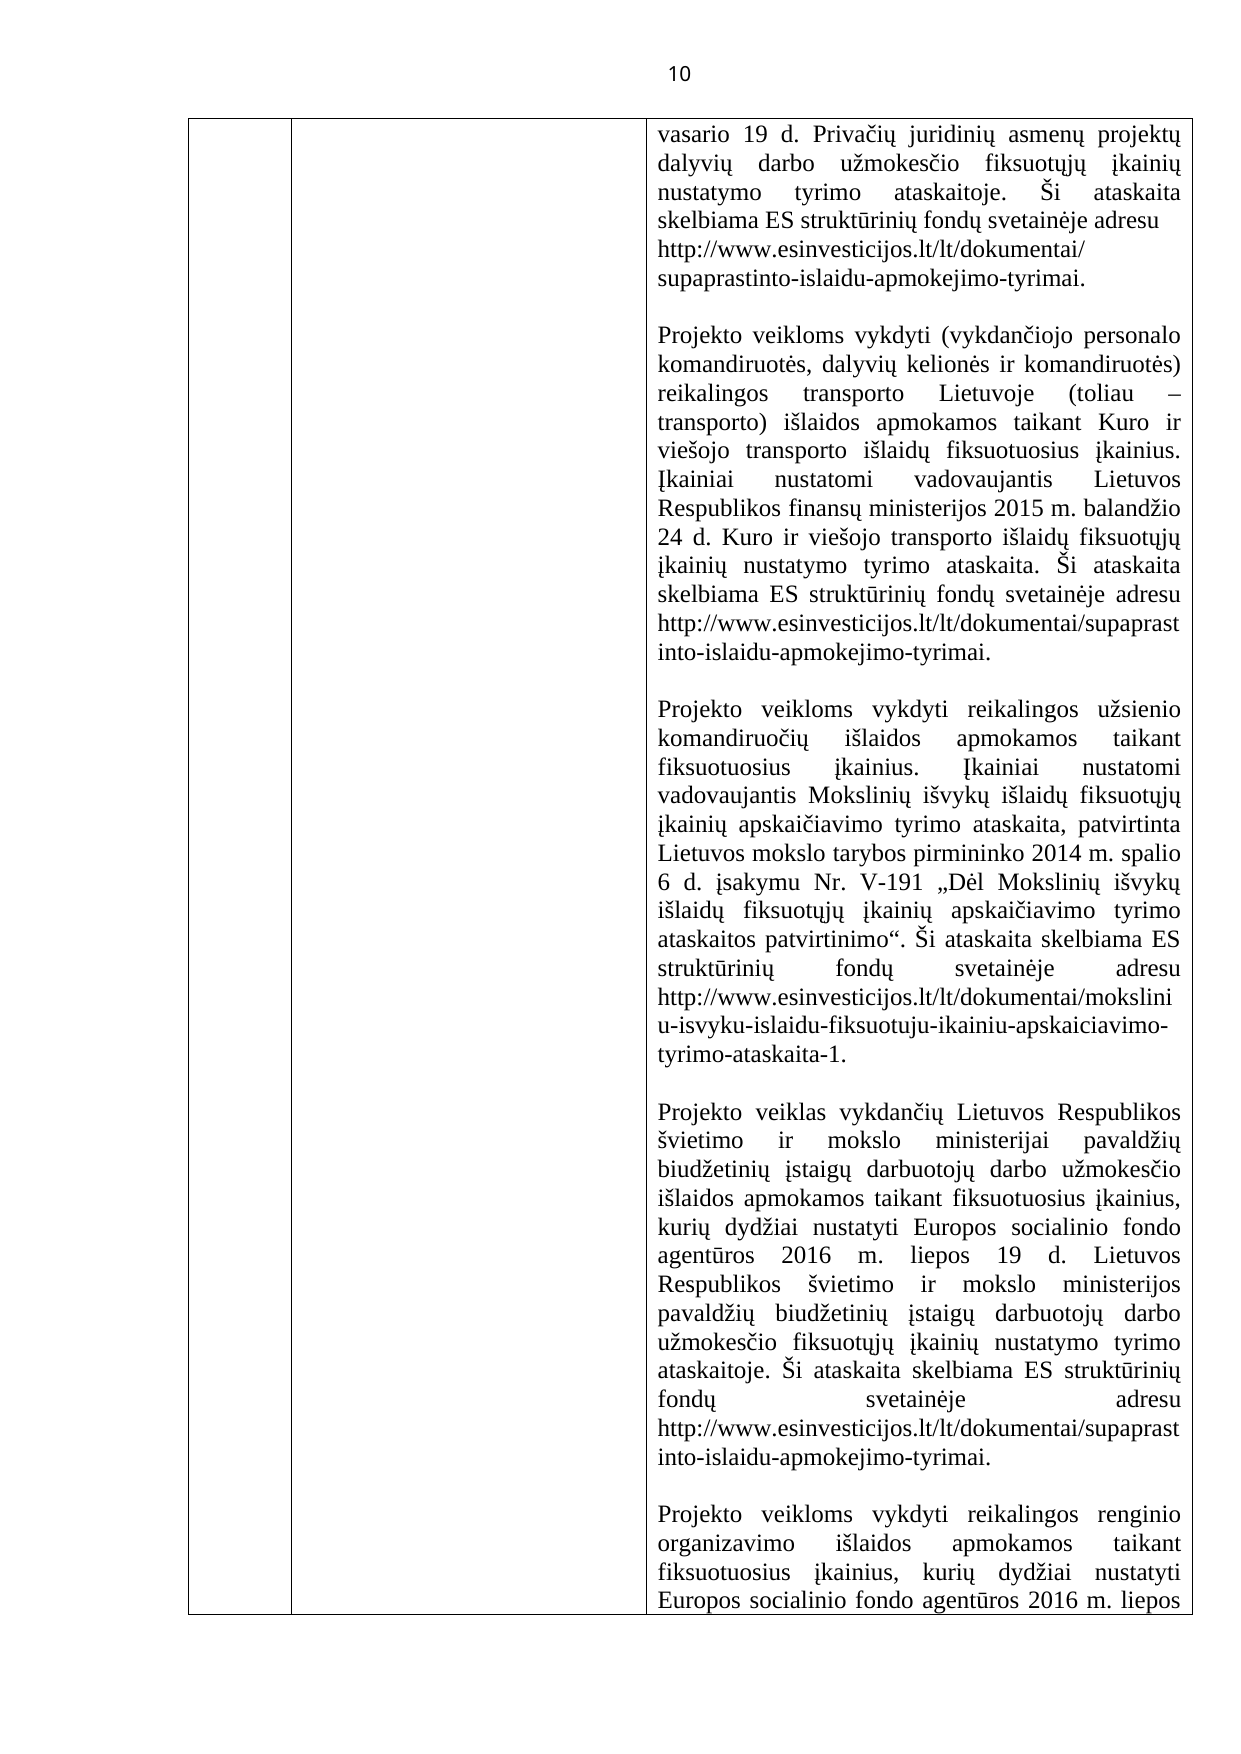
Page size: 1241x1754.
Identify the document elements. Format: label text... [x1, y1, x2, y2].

table_cell [292, 119, 646, 1614]
table_cell vasario 19 d. Privačių juridinių asmenų projektų dalyvių darbo užmokesčio fiksuotųjų įkainių nustatymo tyrimo ataskaitoje. Ši ataskaita skelbiama ES struktūrinių fondų svetainėje adresu http://www.esinvesticijos.lt/lt/dokumentai/supaprastinto-islaidu-apmokejimo-tyrimai. Projekto veikloms vykdyti (vykdančiojo personalo komandiruotės, dalyvių kelionės ir komandiruotės) reikalingos transporto Lietuvoje (toliau – transporto) išlaidos apmokamos taikant Kuro ir viešojo transporto išlaidų fiksuotuosius įkainius. Įkainiai nustatomi vadovaujantis Lietuvos Respublikos finansų ministerijos 2015 m. balandžio 24 d. Kuro ir viešojo transporto išlaidų fiksuotųjų įkainių nustatymo tyrimo ataskaita. Ši ataskaita skelbiama ES struktūrinių fondų svetainėje adresu http://www.esinvesticijos.lt/lt/dokumentai/supaprastinto-islaidu-apmokejimo-tyrimai. Projekto veikloms vykdyti reikalingos užsienio komandiruočių išlaidos apmokamos taikant fiksuotuosius įkainius. Įkainiai nustatomi vadovaujantis Mokslinių išvykų išlaidų fiksuotųjų įkainių apskaičiavimo tyrimo ataskaita, patvirtinta Lietuvos mokslo tarybos pirmininko 2014 m. spalio 6 d. įsakymu Nr. V-191 „Dėl Mokslinių išvykų išlaidų fiksuotųjų įkainių apskaičiavimo tyrimo ataskaitos patvirtinimo“. Ši ataskaita skelbiama ES struktūrinių fondų svetainėje adresu http://www.esinvesticijos.lt/lt/dokumentai/moksliniu-isvyku-islaidu-fiksuotuju-ikainiu-apskaiciavimo-tyrimo-ataskaita-1. Projekto veiklas vykdančių Lietuvos Respublikos švietimo ir mokslo ministerijai pavaldžių biudžetinių įstaigų darbuotojų darbo užmokesčio išlaidos apmokamos taikant fiksuotuosius įkainius, kurių dydžiai nustatyti Europos socialinio fondo agentūros 2016 m. liepos 19 d. Lietuvos Respublikos švietimo ir mokslo ministerijos pavaldžių biudžetinių įstaigų darbuotojų darbo užmokesčio fiksuotųjų įkainių nustatymo tyrimo ataskaitoje. Ši ataskaita skelbiama ES struktūrinių fondų svetainėje adresu http://www.esinvesticijos.lt/lt/dokumentai/supaprastinto-islaidu-apmokejimo-tyrimai. Projekto veikloms vykdyti reikalingos renginio organizavimo išlaidos apmokamos taikant fiksuotuosius įkainius, kurių dydžiai nustatyti Europos socialinio fondo agentūros 2016 m. liepos [647, 119, 1192, 1614]
table_cell [189, 119, 291, 1614]
